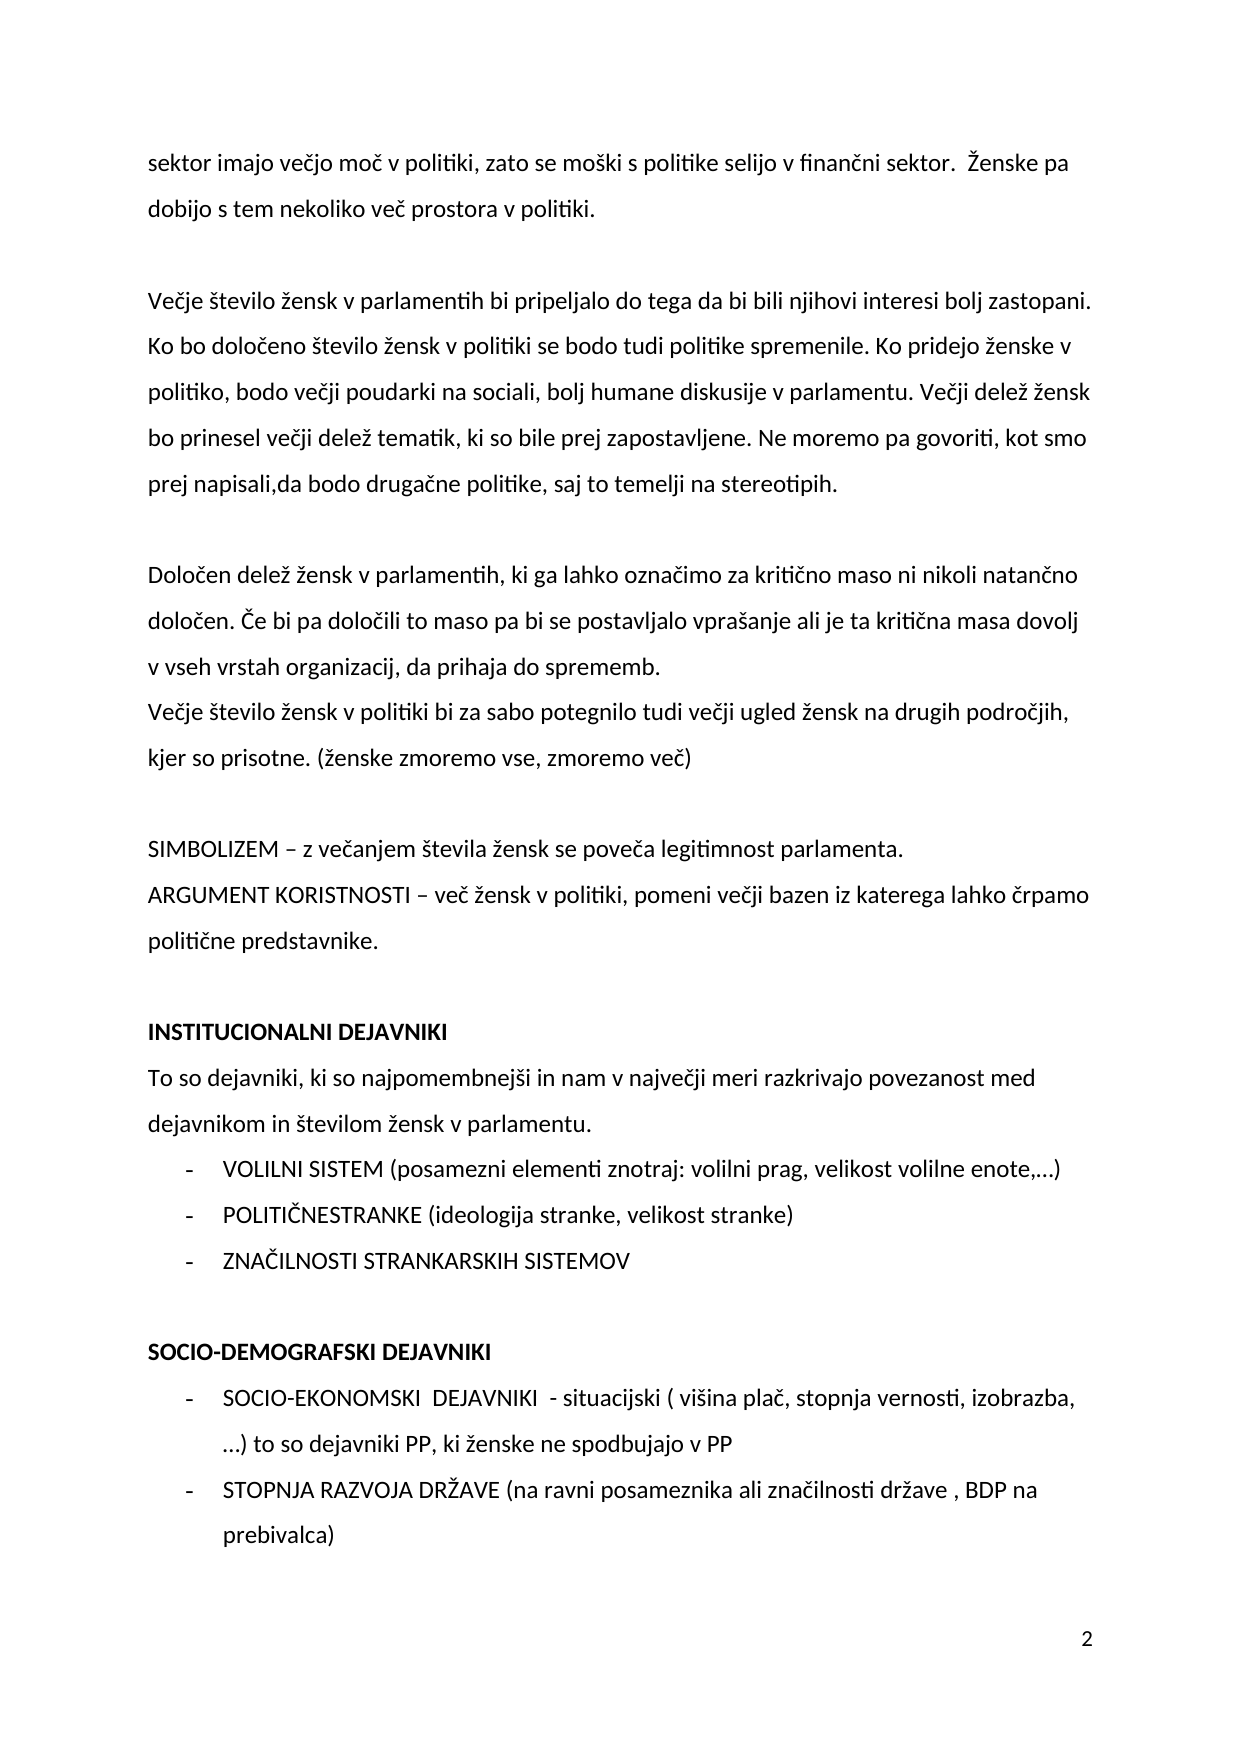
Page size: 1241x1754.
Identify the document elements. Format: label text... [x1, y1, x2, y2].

list POLITIČNESTRANKE (ideologija stranke, velikost stranke) [185, 1199, 1093, 1230]
text Določen delež žensk v parlamentih, ki ga lahko označimo za kritično maso ni nikoli natančno določen. Če bi pa določili to maso pa bi se postavljalo vprašanje ali je ta kritična masa dovolj v vseh vrstah organizacij, da prihaja do sprememb. [148, 559, 1093, 681]
text To so dejavniki, ki so najpomembnejši in nam v največji meri razkrivajo povezanost med dejavnikom in številom žensk v parlamentu. [148, 1062, 1093, 1138]
text sektor imajo večjo moč v politiki, zato se moški s politike selijo v finančni sektor. Ženske pa dobijo s tem nekoliko več prostora v politiki. [148, 148, 1093, 224]
text Večje število žensk v politiki bi za sabo potegnilo tudi večji ugled žensk na drugih področjih, kjer so prisotne. (ženske zmoremo vse, zmoremo več) [148, 696, 1093, 773]
list SOCIO-EKONOMSKI DEJAVNIKI - situacijski ( višina plač, stopnja vernosti, izobrazba,…) to so dejavniki PP, ki ženske ne spodbujajo v PP [185, 1382, 1093, 1458]
text SOCIO-DEMOGRAFSKI DEJAVNIKI [148, 1337, 1093, 1367]
text ARGUMENT KORISTNOSTI – več žensk v politiki, pomeni večji bazen iz katerega lahko črpamo politične predstavnike. [148, 879, 1093, 956]
list ZNAČILNOSTI STRANKARSKIH SISTEMOV [185, 1245, 1093, 1276]
list VOLILNI SISTEM (posamezni elementi znotraj: volilni prag, velikost volilne enote,…) [185, 1154, 1093, 1184]
list STOPNJA RAZVOJA DRŽAVE (na ravni posameznika ali značilnosti države , BDP na prebivalca) [185, 1474, 1093, 1550]
text SIMBOLIZEM – z večanjem števila žensk se poveča legitimnost parlamenta. [148, 833, 1093, 864]
text Večje število žensk v parlamentih bi pripeljalo do tega da bi bili njihovi interesi bolj zastopani. Ko bo določeno število žensk v politiki se bodo tudi politike spremenile. Ko pridejo ženske v politiko, bodo večji poudarki na sociali, bolj humane diskusije v parlamentu. Večji delež žensk bo prinesel večji delež tematik, ki so bile prej zapostavljene. Ne moremo pa govoriti, kot smo prej napisali,da bodo drugačne politike, saj to temelji na stereotipih. [148, 285, 1093, 498]
text INSTITUCIONALNI DEJAVNIKI [148, 1016, 1093, 1047]
